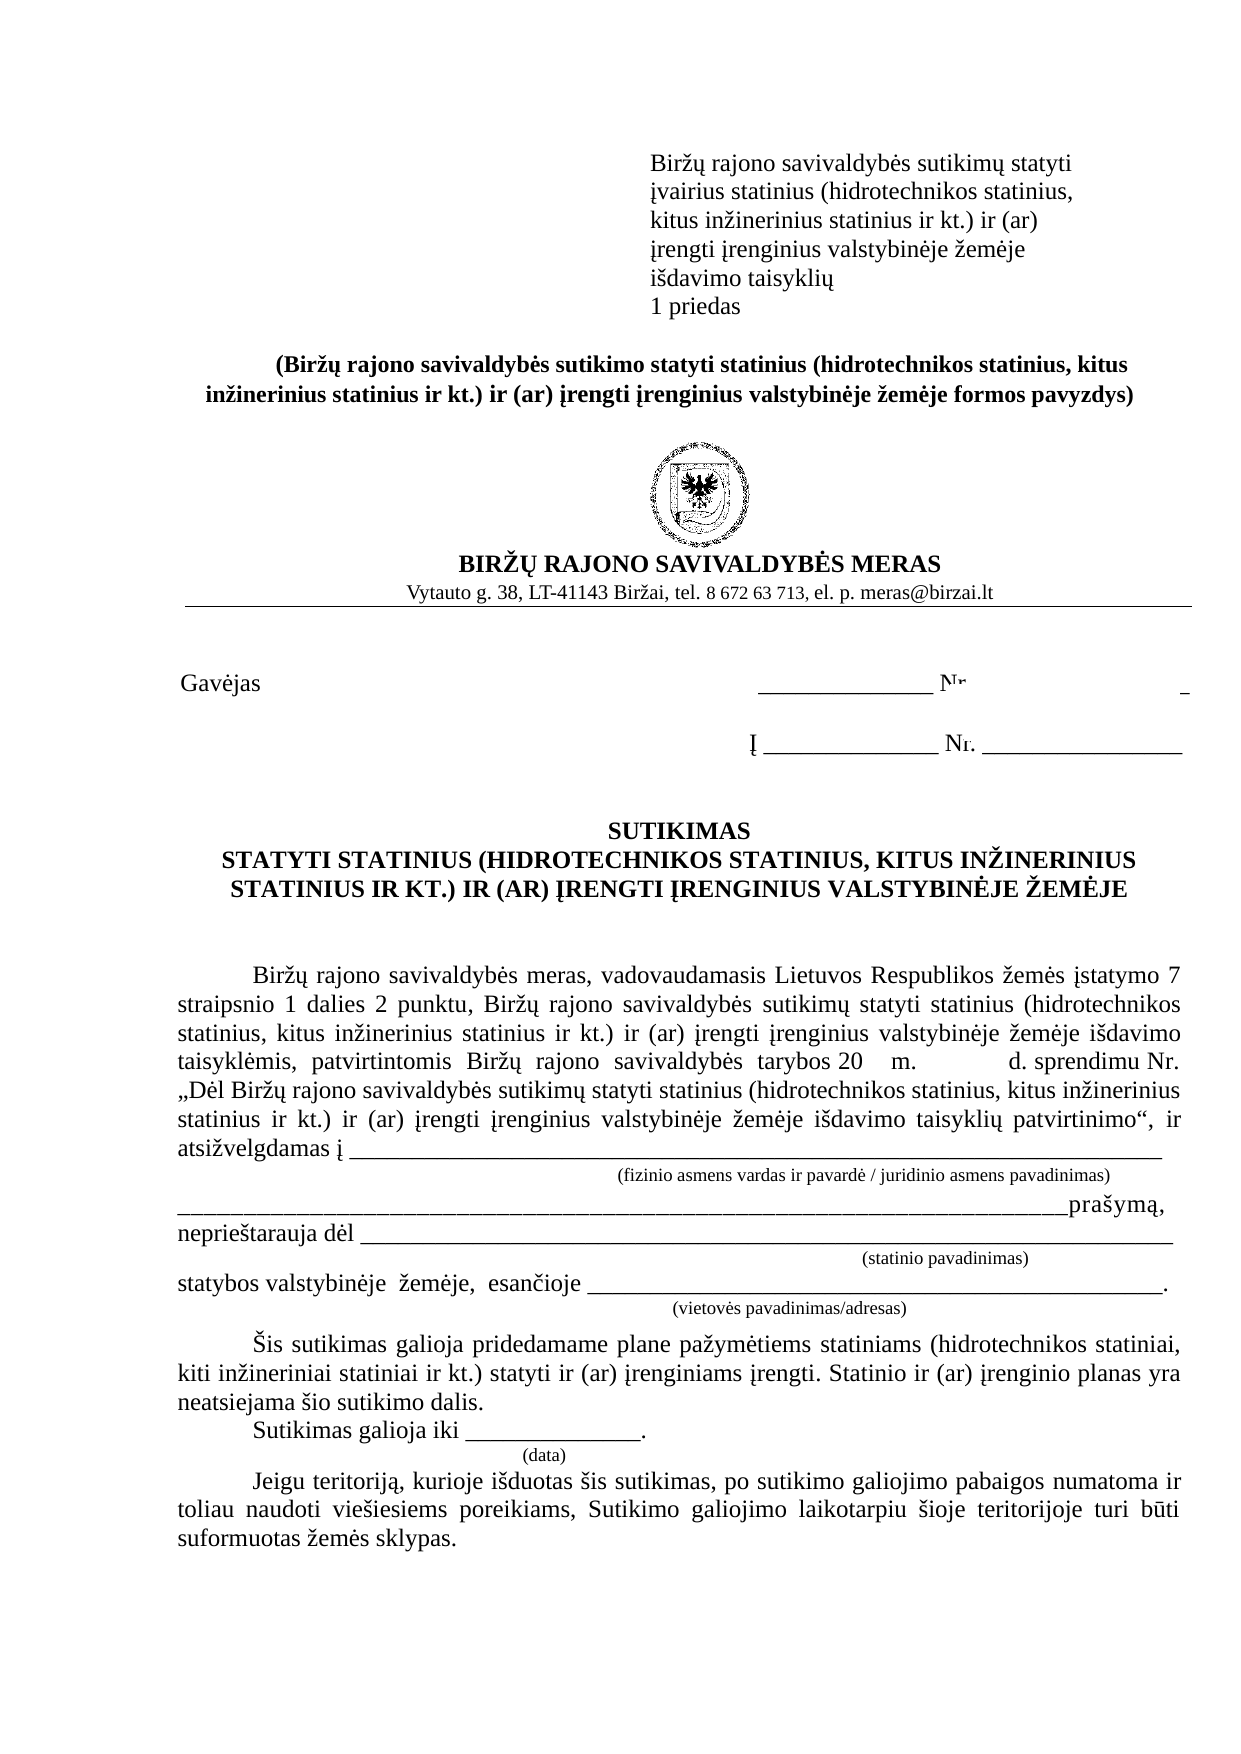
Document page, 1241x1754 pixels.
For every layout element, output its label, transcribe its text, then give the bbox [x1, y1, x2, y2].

text Biržų rajono savivaldybės meras, vadovaudamasis Lietuvos Respublikos žemės įstatymo 7 straipsnio 1 dalies 2 punktu, Biržų rajono savivaldybės sutikimų statyti statinius (hidrotechnikos statinius, kitus inžinerinius statinius ir kt.) ir (ar) įrengti įrenginius valstybinėje žemėje išdavimo taisyklėmis, patvirtintomis Biržų rajono savivaldybės tarybos 20 m. d. sprendimu Nr. „Dėl Biržų rajono savivaldybės sutikimų statyti statinius (hidrotechnikos statinius, kitus inžinerinius statinius ir kt.) ir (ar) įrengti įrenginius valstybinėje žemėje išdavimo taisyklių patvirtinimo“, ir atsižvelgdamas į _________________________________________________________________ [177, 960, 1181, 1161]
text įvairius statinius (hidrotechnikos statinius, [177, 176, 1181, 205]
text Šis sutikimas galioja pridedamame plane pažymėtiems statiniams (hidrotechnikos statiniai, kiti inžineriniai statiniai ir kt.) statyti ir (ar) įrenginiams įrengti. Statinio ir (ar) įrenginio planas yra neatsiejama šio sutikimo dalis. [177, 1329, 1181, 1415]
table_cell Gavėjas [177, 668, 650, 759]
table_cell BIRŽŲ RAJONO SAVIVALDYBĖS MERAS Vytauto g. 38, LT-41143 Biržai, tel. 8 672 63 713, el. p. meras@birzai.lt [185, 550, 1192, 606]
text statybos valstybinėje žemėje, esančioje ______________________________________________. [177, 1268, 1181, 1297]
text STATYTI STATINIUS (HIDROTECHNIKOS STATINIUS, KITUS INŽINERINIUS STATINIUS IR KT.) IR (AR) ĮRENGTI ĮRENGINIUS VALSTYBINĖJE ŽEMĖJE [177, 845, 1181, 903]
text 1 priedas [177, 291, 1181, 320]
table_header [185, 440, 1192, 549]
table_cell [174, 637, 1192, 670]
table_cell [1192, 637, 1203, 668]
text įrengti įrenginius valstybinėje žemėje [177, 234, 1181, 263]
table_cell ______________ Nr. _________________ Į ______________ Nr. ________________ [650, 668, 1204, 759]
text Jeigu teritoriją, kurioje išduotas šis sutikimas, po sutikimo galiojimo pabaigos numatoma ir toliau naudoti viešiesiems poreikiams, Sutikimo galiojimo laikotarpiu šioje teritorijoje turi būti suformuotas žemės sklypas. [177, 1466, 1181, 1552]
text SUTIKIMAS [177, 816, 1181, 845]
table_header (Biržų rajono savivaldybės sutikimo statyti statinius (hidrotechnikos statinius, kitus inžinerinius statinius ir kt.) ir (ar) įrengti įrenginius valstybinėje žemėje formos pavyzdys) [174, 349, 1192, 637]
text kitus inžinerinius statinius ir kt.) ir (ar) [177, 205, 1181, 234]
text (fizinio asmens vardas ir pavardė / juridinio asmens pavadinimas) [177, 1161, 1181, 1186]
table_header [1192, 349, 1203, 637]
text (vietovės pavadinimas/adresas) [177, 1297, 1181, 1318]
text ___________________________________________________________________prašymą, neprieštarauja dėl _________________________________________________________________ [177, 1189, 1181, 1247]
table_cell [185, 607, 1192, 637]
text išdavimo taisyklių [177, 263, 1181, 291]
text Biržų rajono savivaldybės sutikimų statyti [177, 148, 1181, 176]
text Sutikimas galioja iki ______________. [177, 1415, 1181, 1444]
table_cell [950, 684, 1180, 729]
text (data) [177, 1444, 1181, 1466]
text (statinio pavadinimas) [177, 1247, 1181, 1268]
